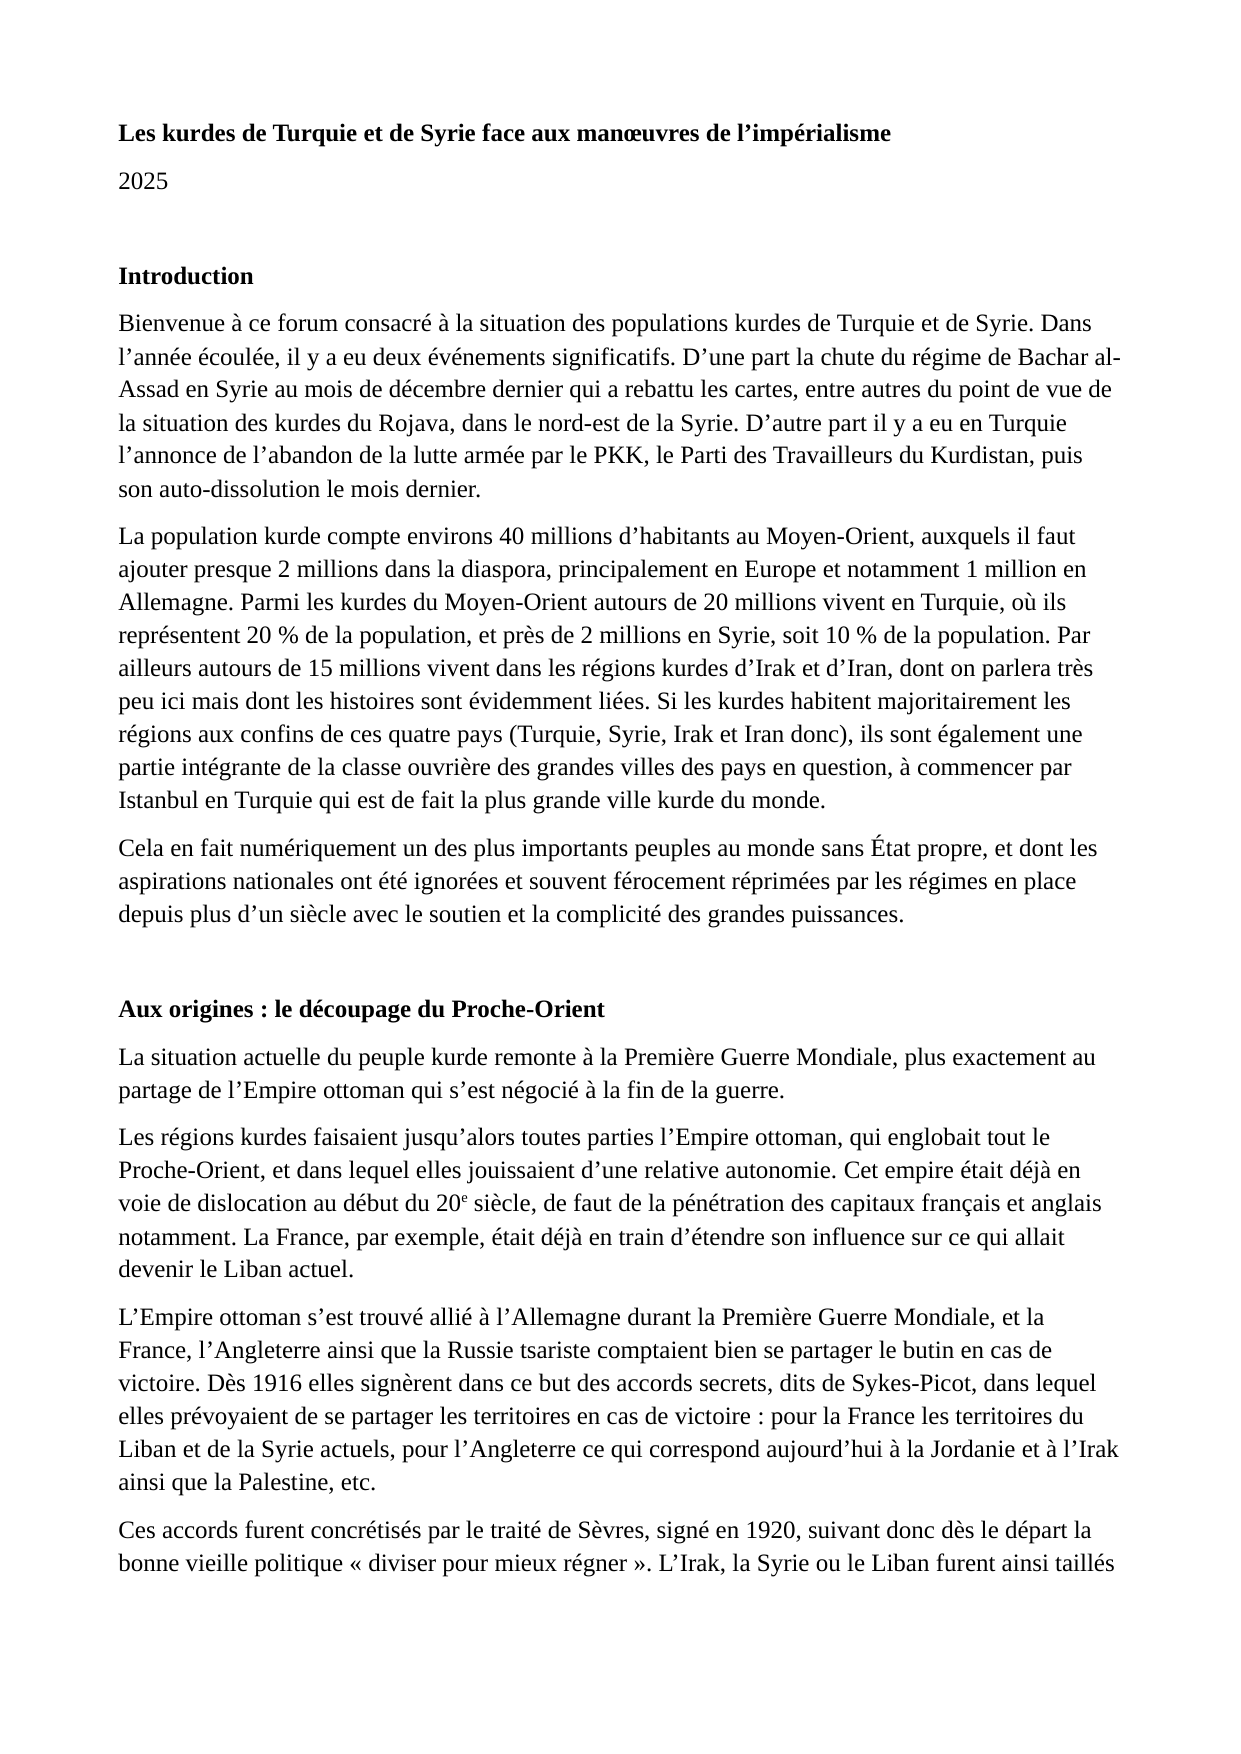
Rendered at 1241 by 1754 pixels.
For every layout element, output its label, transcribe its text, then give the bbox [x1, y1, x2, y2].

text Bienvenue à ce forum consacré à la situation des populations kurdes de Turquie et de Syrie. Dans l’année écoulée, il y a eu deux événements significatifs. D’une part la chute du régime de Bachar al-Assad en Syrie au mois de décembre dernier qui a rebattu les cartes, entre autres du point de vue de la situation des kurdes du Rojava, dans le nord-est de la Syrie. D’autre part il y a eu en Turquie l’annonce de l’abandon de la lutte armée par le PKK, le Parti des Travailleurs du Kurdistan, puis son auto-dissolution le mois dernier. [118, 308, 1122, 502]
text Cela en fait numériquement un des plus importants peuples au monde sans État propre, et dont les aspirations nationales ont été ignorées et souvent férocement réprimées par les régimes en place depuis plus d’un siècle avec le soutien et la complicité des grandes puissances. [118, 833, 1122, 928]
text Ces accords furent concrétisés par le traité de Sèvres, signé en 1920, suivant donc dès le départ la bonne vieille politique « diviser pour mieux régner ». L’Irak, la Syrie ou le Liban furent ainsi taillés [118, 1515, 1122, 1577]
text La situation actuelle du peuple kurde remonte à la Première Guerre Mondiale, plus exactement au partage de l’Empire ottoman qui s’est négocié à la fin de la guerre. [118, 1042, 1122, 1104]
text Introduction [118, 261, 1122, 290]
text Les régions kurdes faisaient jusqu’alors toutes parties l’Empire ottoman, qui englobait tout le Proche-Orient, et dans lequel elles jouissaient d’une relative autonomie. Cet empire était déjà en voie de dislocation au début du 20e siècle, de faut de la pénétration des capitaux français et anglais notamment. La France, par exemple, était déjà en train d’étendre son influence sur ce qui allait devenir le Liban actuel. [118, 1122, 1122, 1283]
text La population kurde compte environs 40 millions d’habitants au Moyen-Orient, auxquels il faut ajouter presque 2 millions dans la diaspora, principalement en Europe et notamment 1 million en Allemagne. Parmi les kurdes du Moyen-Orient autours de 20 millions vivent en Turquie, où ils représentent 20 % de la population, et près de 2 millions en Syrie, soit 10 % de la population. Par ailleurs autours de 15 millions vivent dans les régions kurdes d’Irak et d’Iran, dont on parlera très peu ici mais dont les histoires sont évidemment liées. Si les kurdes habitent majoritairement les régions aux confins de ces quatre pays (Turquie, Syrie, Irak et Iran donc), ils sont également une partie intégrante de la classe ouvrière des grandes villes des pays en question, à commencer par Istanbul en Turquie qui est de fait la plus grande ville kurde du monde. [118, 521, 1122, 814]
text Les kurdes de Turquie et de Syrie face aux manœuvres de l’impérialisme [118, 118, 1122, 147]
text L’Empire ottoman s’est trouvé allié à l’Allemagne durant la Première Guerre Mondiale, et la France, l’Angleterre ainsi que la Russie tsariste comptaient bien se partager le butin en cas de victoire. Dès 1916 elles signèrent dans ce but des accords secrets, dits de Sykes-Picot, dans lequel elles prévoyaient de se partager les territoires en cas de victoire : pour la France les territoires du Liban et de la Syrie actuels, pour l’Angleterre ce qui correspond aujourd’hui à la Jordanie et à l’Irak ainsi que la Palestine, etc. [118, 1302, 1122, 1496]
text 2025 [118, 166, 1122, 194]
text Aux origines : le découpage du Proche-Orient [118, 994, 1122, 1023]
